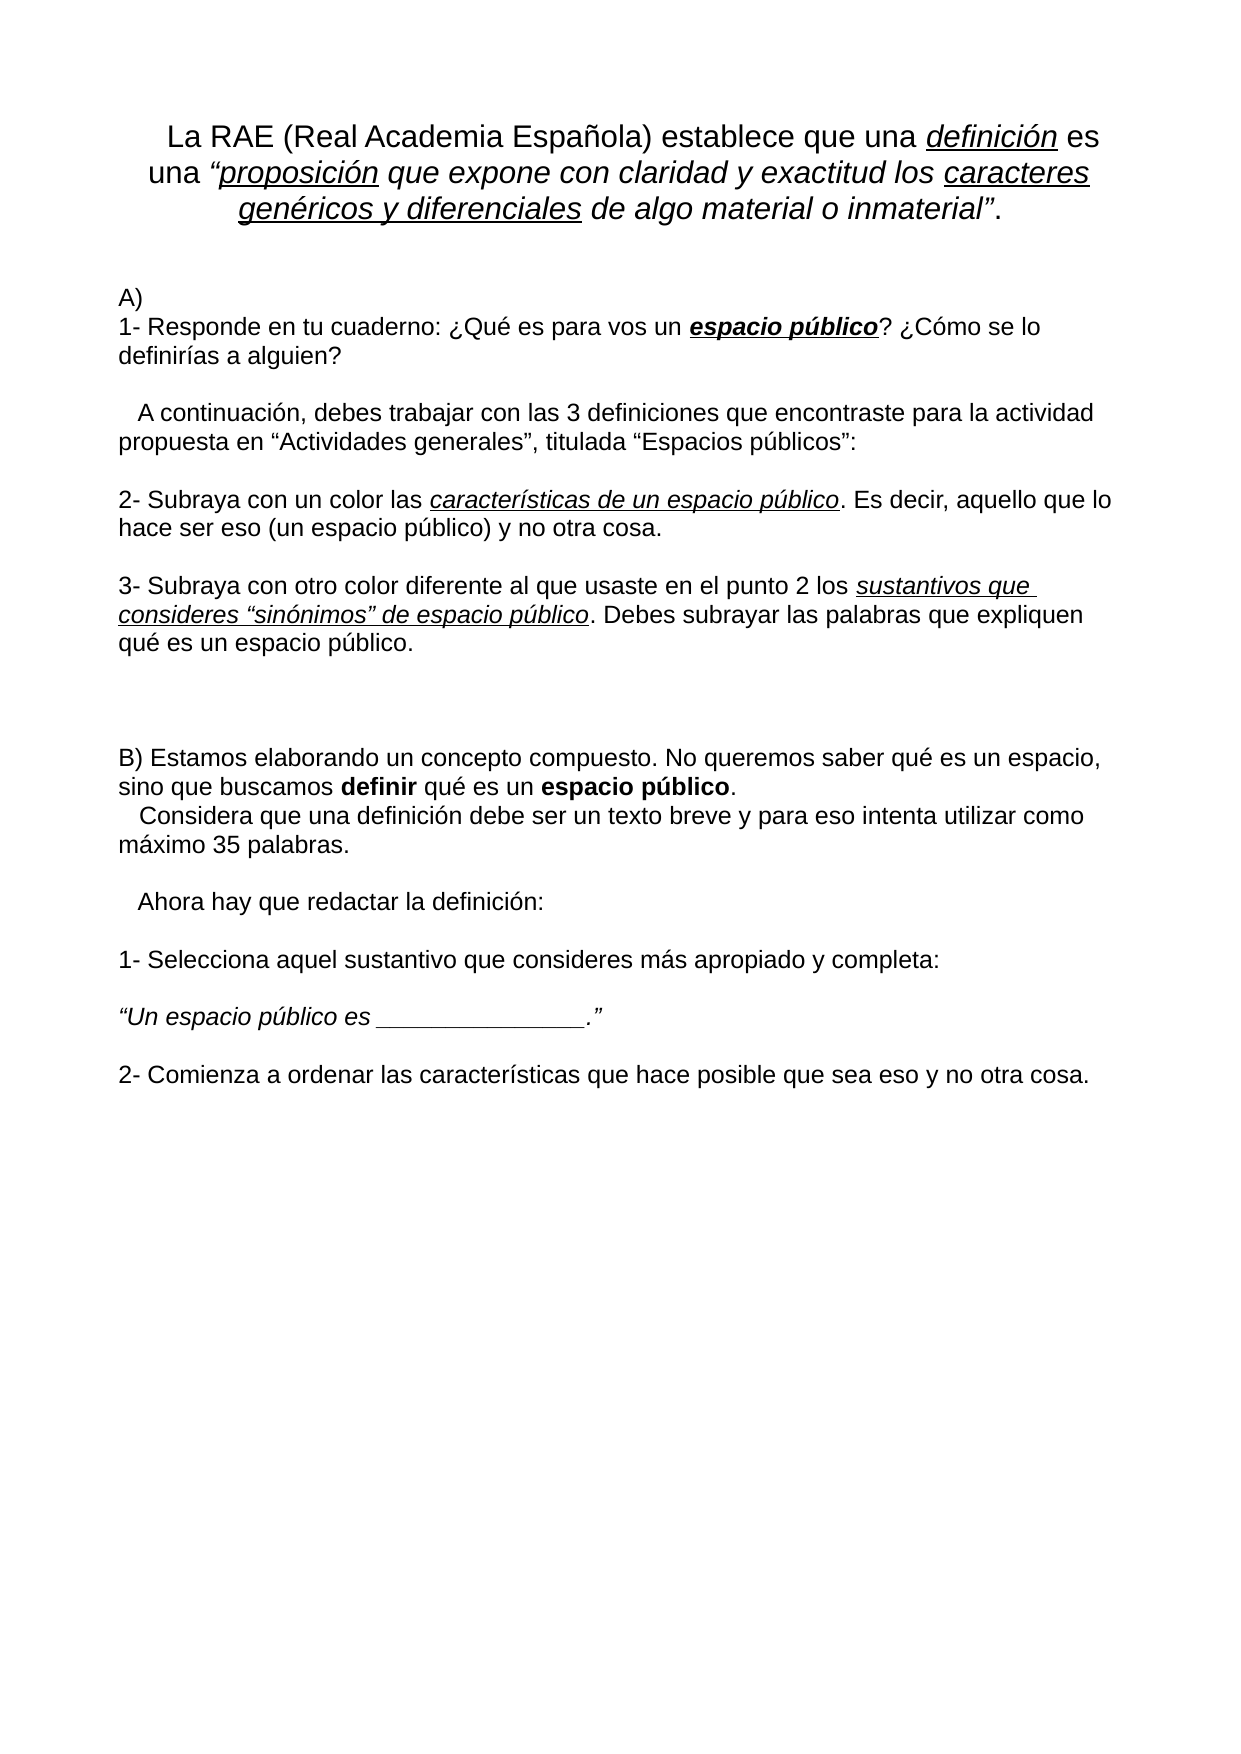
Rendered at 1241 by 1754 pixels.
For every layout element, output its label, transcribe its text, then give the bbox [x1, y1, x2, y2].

text Ahora hay que redactar la definición: [118, 887, 1122, 916]
text La RAE (Real Academia Española) establece que una definición es una “proposición que expone con claridad y exactitud los caracteres genéricos y diferenciales de algo material o inmaterial”. [118, 118, 1122, 226]
text 1- Selecciona aquel sustantivo que consideres más apropiado y completa: [118, 945, 1122, 973]
text A continuación, debes trabajar con las 3 definiciones que encontraste para la actividad propuesta en “Actividades generales”, titulada “Espacios públicos”: [118, 398, 1122, 456]
text A) [118, 283, 1122, 312]
text 2- Comienza a ordenar las características que hace posible que sea eso y no otra cosa. [118, 1060, 1122, 1088]
text 2- Subraya con un color las características de un espacio público. Es decir, aquello que lo hace ser eso (un espacio público) y no otra cosa. [118, 485, 1122, 542]
text 3- Subraya con otro color diferente al que usaste en el punto 2 los sustantivos que consideres “sinónimos” de espacio público. Debes subrayar las palabras que expliquen qué es un espacio público. [118, 571, 1122, 657]
text 1- Responde en tu cuaderno: ¿Qué es para vos un espacio público? ¿Cómo se lo definirías a alguien? [118, 312, 1122, 370]
text Considera que una definición debe ser un texto breve y para eso intenta utilizar como máximo 35 palabras. [118, 801, 1122, 858]
text “Un espacio público es _______________.” [118, 1002, 1122, 1031]
text B) Estamos elaborando un concepto compuesto. No queremos saber qué es un espacio, sino que buscamos definir qué es un espacio público. [118, 743, 1122, 801]
